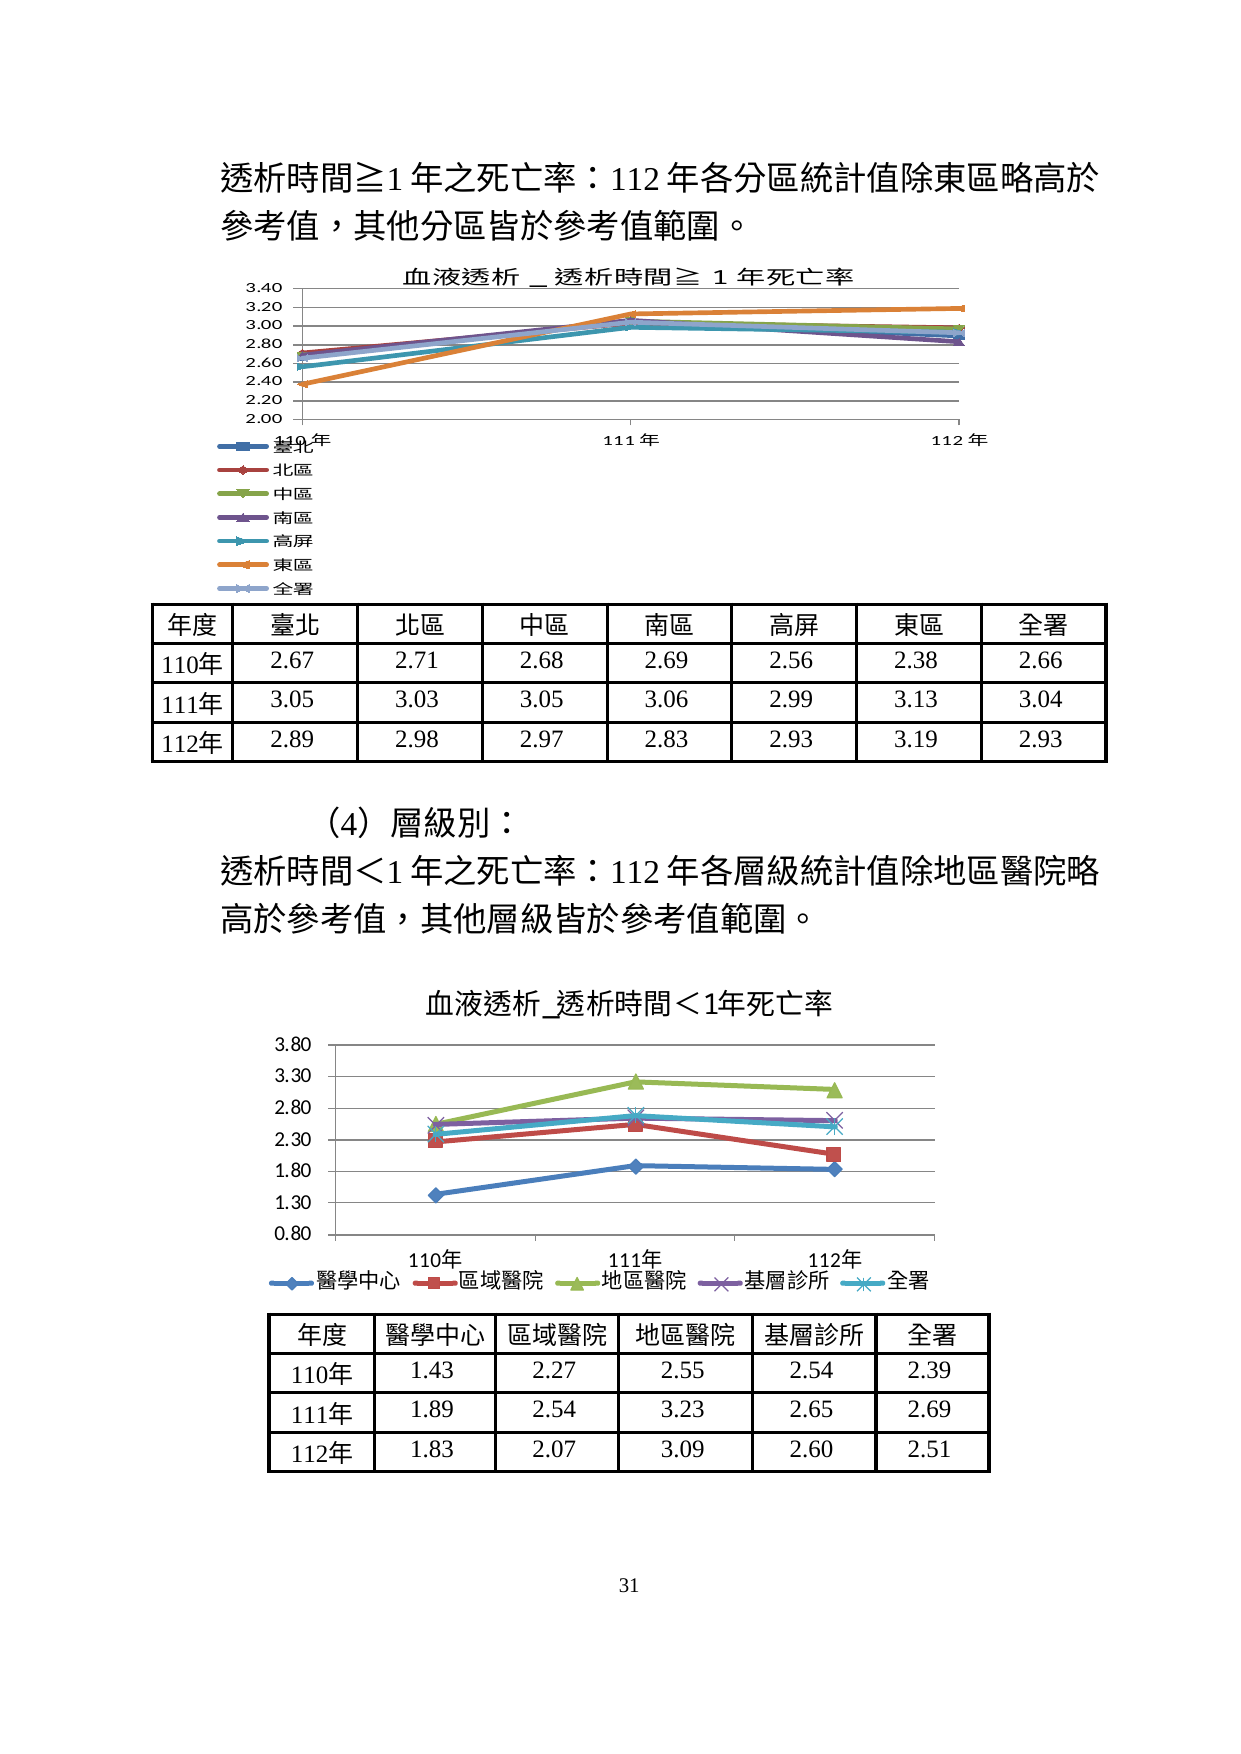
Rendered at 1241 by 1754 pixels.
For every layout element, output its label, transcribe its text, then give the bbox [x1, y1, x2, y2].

table_cell 3.05 [484, 684, 606, 721]
table_header 基層診所 [754, 1316, 874, 1352]
table_header 臺北 [234, 606, 356, 642]
table_header 全署 [878, 1316, 987, 1352]
table_cell 2.55 [620, 1355, 751, 1391]
table_cell 3.13 [858, 684, 980, 721]
table_cell 3.04 [983, 684, 1104, 721]
table_cell 2.60 [754, 1434, 874, 1470]
table_cell 2.39 [878, 1355, 987, 1391]
table_cell 2.93 [733, 724, 855, 760]
table_cell 3.19 [858, 724, 980, 760]
table_header 北區 [359, 606, 481, 642]
table_header 南區 [609, 606, 730, 642]
table_header 醫學中心 [376, 1316, 494, 1352]
table_cell 2.66 [983, 645, 1104, 681]
table_cell 1.43 [376, 1355, 494, 1391]
table_cell 2.56 [733, 645, 855, 681]
table_cell 2.54 [497, 1394, 617, 1431]
list 層級別： [307, 797, 1122, 845]
table_cell 2.68 [484, 645, 606, 681]
table_cell 2.99 [733, 684, 855, 721]
table_header 地區醫院 [620, 1316, 751, 1352]
table_header 年度 [154, 606, 231, 642]
table_header 東區 [858, 606, 980, 642]
table_header 區域醫院 [497, 1316, 617, 1352]
table_cell 2.69 [878, 1394, 987, 1431]
table_cell 3.09 [620, 1434, 751, 1470]
table_header 年度 [271, 1316, 373, 1352]
table_cell 2.83 [609, 724, 730, 760]
table_cell 2.89 [234, 724, 356, 760]
table_cell 112年 [271, 1434, 373, 1470]
table_cell 2.65 [754, 1394, 874, 1431]
table_cell 2.51 [878, 1434, 987, 1470]
table_cell 2.07 [497, 1434, 617, 1470]
table_cell 2.97 [484, 724, 606, 760]
table_cell 112年 [154, 724, 231, 760]
table_cell 1.83 [376, 1434, 494, 1470]
text 透析時間≧1年之死亡率：112年各分區統計值除東區略高於參考值，其他分區皆於參考值範圍。 [220, 152, 1111, 248]
table_cell 3.03 [359, 684, 481, 721]
table_header 中區 [484, 606, 606, 642]
table_cell 110年 [154, 645, 231, 681]
table_cell 2.67 [234, 645, 356, 681]
table_cell 2.69 [609, 645, 730, 681]
table_cell 3.23 [620, 1394, 751, 1431]
table_cell 2.98 [359, 724, 481, 760]
table_cell 3.06 [609, 684, 730, 721]
table_header 高屏 [733, 606, 855, 642]
table_cell 3.05 [234, 684, 356, 721]
table_cell 1.89 [376, 1394, 494, 1431]
table_cell 110年 [271, 1355, 373, 1391]
table_cell 2.27 [497, 1355, 617, 1391]
table_cell 2.54 [754, 1355, 874, 1391]
table_cell 111年 [154, 684, 231, 721]
table_header 全署 [983, 606, 1104, 642]
table_cell 2.38 [858, 645, 980, 681]
table_cell 111年 [271, 1394, 373, 1431]
table_cell 2.93 [983, 724, 1104, 760]
text 透析時間＜1年之死亡率：112年各層級統計值除地區醫院略高於參考值，其他層級皆於參考值範圍。 [220, 845, 1111, 941]
table_cell 2.71 [359, 645, 481, 681]
